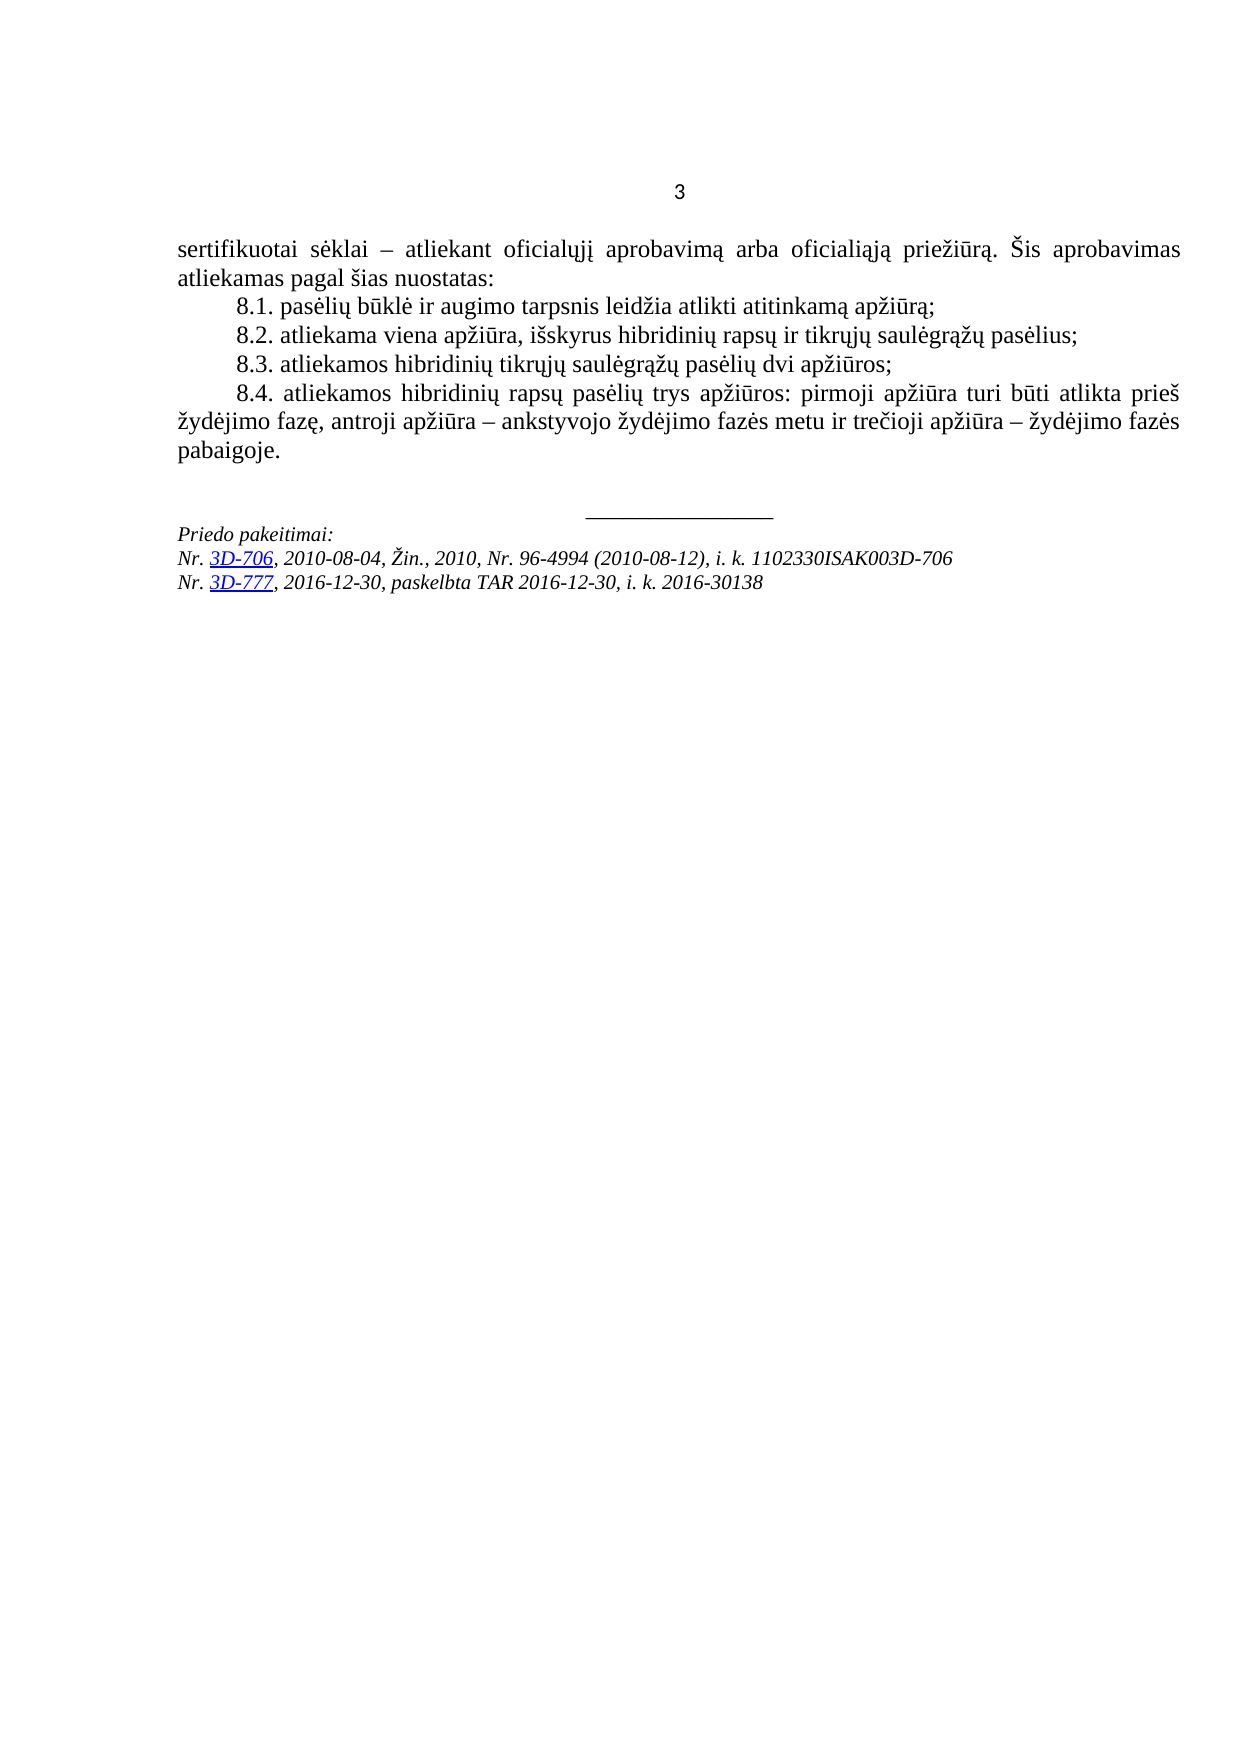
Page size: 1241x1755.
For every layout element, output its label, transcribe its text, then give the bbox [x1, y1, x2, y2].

text 8.4. atliekamos hibridinių rapsų pasėlių trys apžiūros: pirmoji apžiūra turi būti atlikta prieš žydėjimo fazę, antroji apžiūra – ankstyvojo žydėjimo fazės metu ir trečioji apžiūra – žydėjimo fazės pabaigoje. [177, 378, 1181, 464]
text 8.3. atliekamos hibridinių tikrųjų saulėgrąžų pasėlių dvi apžiūros; [177, 349, 1181, 378]
text 8.2. atliekama viena apžiūra, išskyrus hibridinių rapsų ir tikrųjų saulėgrąžų pasėlius; [177, 320, 1181, 349]
text Nr. 3D-777, 2016-12-30, paskelbta TAR 2016-12-30, i. k. 2016-30138 [177, 569, 1181, 594]
text _______________ [177, 493, 1181, 521]
text 8.1. pasėlių būklė ir augimo tarpsnis leidžia atlikti atitinkamą apžiūrą; [177, 291, 1181, 320]
text Nr. 3D-706, 2010-08-04, Žin., 2010, Nr. 96-4994 (2010-08-12), i. k. 1102330ISAK003D-706 [177, 546, 1181, 569]
text sertifikuotai sėklai – atliekant oficialųjį aprobavimą arba oficialiąją priežiūrą. Šis aprobavimas atliekamas pagal šias nuostatas: [177, 234, 1181, 291]
text Priedo pakeitimai: [177, 521, 1181, 546]
